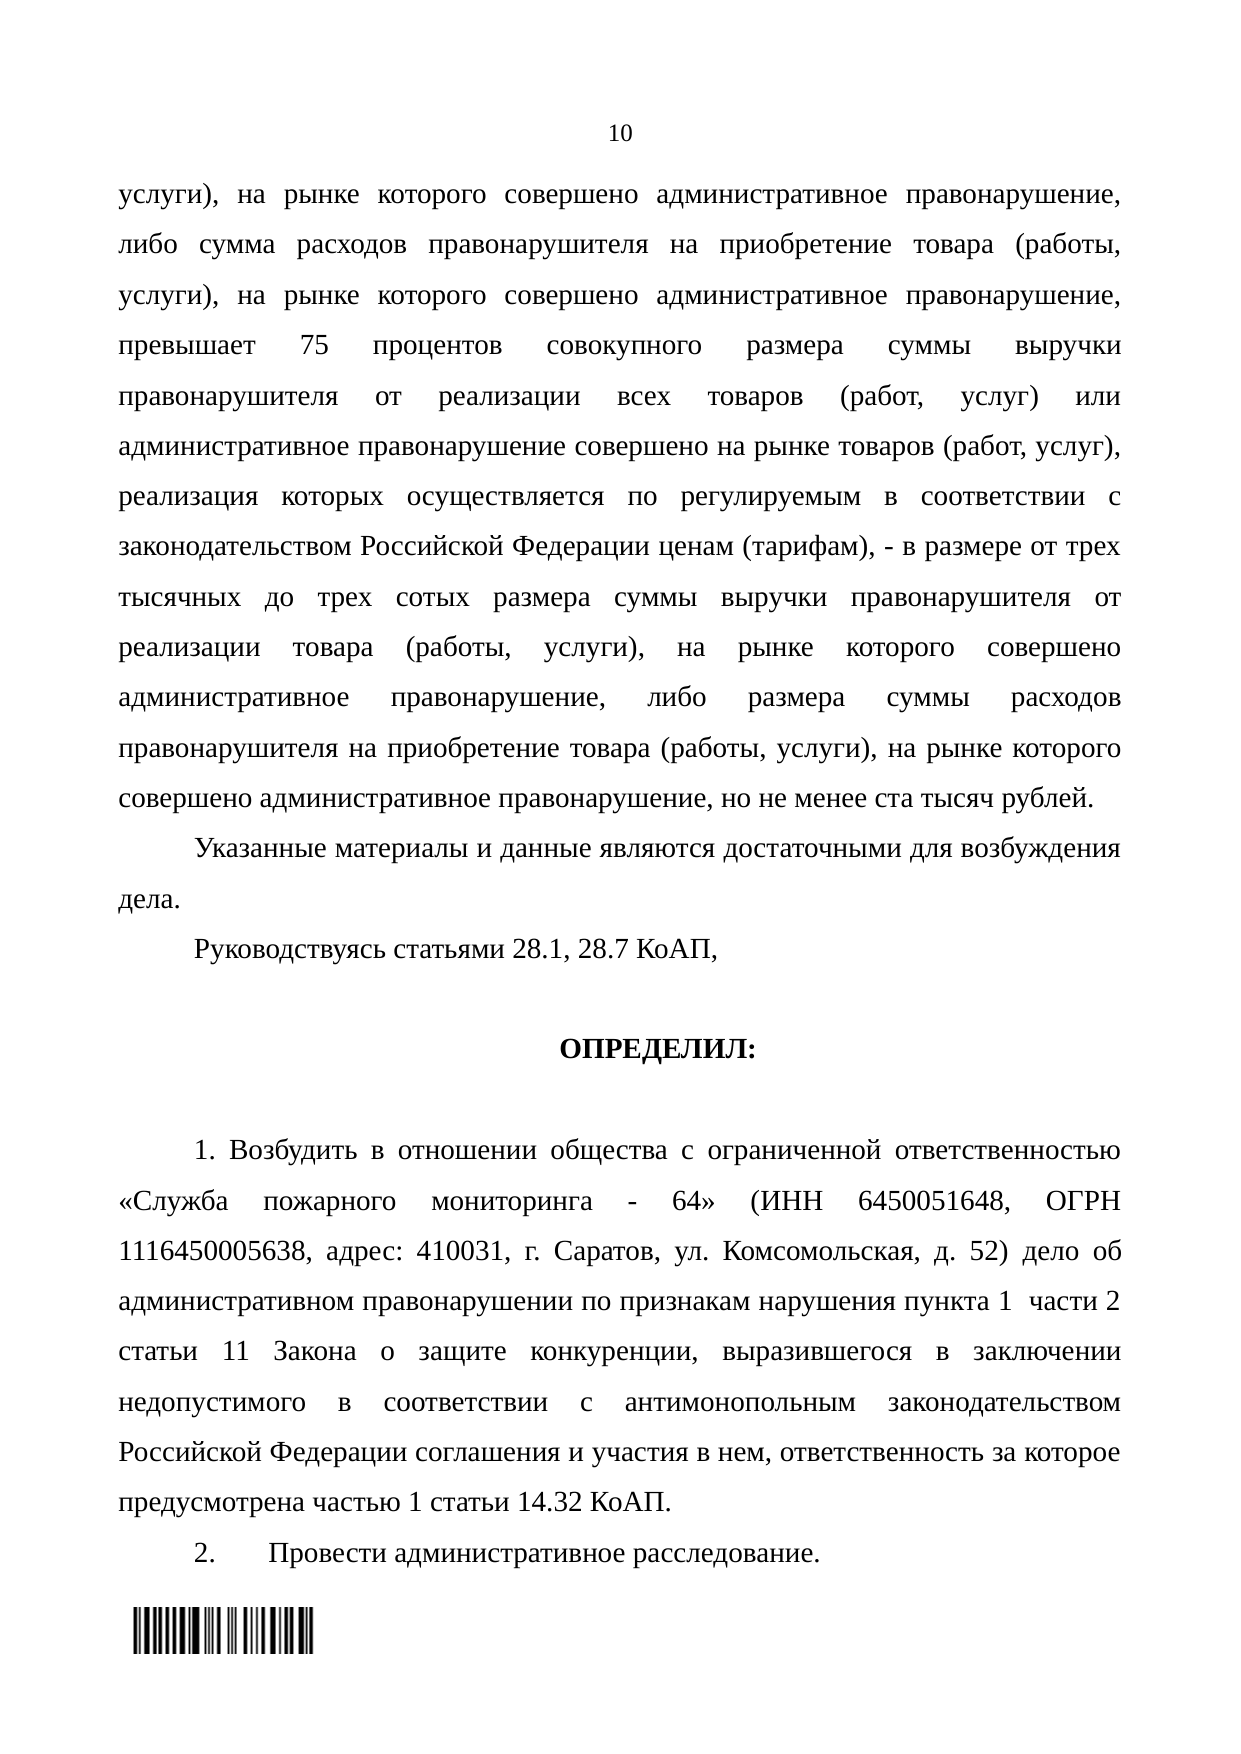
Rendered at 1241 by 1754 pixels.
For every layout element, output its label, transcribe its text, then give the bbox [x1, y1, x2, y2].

text ОПРЕДЕЛИЛ: [118, 1032, 1122, 1065]
picture [118, 1607, 331, 1654]
text 1. Возбудить в отношении общества с ограниченной ответственностью «Служба пожарного мониторинга - 64» (ИНН 6450051648, ОГРН 1116450005638, адрес: 410031, г. Саратов, ул. Комсомольская, д. 52) дело об административном правонарушении по признакам нарушения пункта 1 части 2 статьи 11 Закона о защите конкуренции, выразившегося в заключении недопустимого в соответствии с антимонопольным законодательством Российской Федерации соглашения и участия в нем, ответственность за которое предусмотрена частью 1 статьи 14.32 КоАП. [118, 1132, 1122, 1518]
list Провести административное расследование. [118, 1535, 1122, 1568]
text Указанные материалы и данные являются достаточными для возбуждения дела. [118, 830, 1122, 914]
text Руководствуясь статьями 28.1, 28.7 КоАП, [118, 931, 1122, 964]
text услуги), на рынке которого совершено административное правонарушение, либо сумма расходов правонарушителя на приобретение товара (работы, услуги), на рынке которого совершено административное правонарушение, превышает 75 процентов совокупного размера суммы выручки правонарушителя от реализации всех товаров (работ, услуг) или административное правонарушение совершено на рынке товаров (работ, услуг), реализация которых осуществляется по регулируемым в соответствии с законодательством Российской Федерации ценам (тарифам), - в размере от трех тысячных до трех сотых размера суммы выручки правонарушителя от реализации товара (работы, услуги), на рынке которого совершено административное правонарушение, либо размера суммы расходов правонарушителя на приобретение товара (работы, услуги), на рынке которого совершено административное правонарушение, но не менее ста тысяч рублей. [118, 176, 1122, 814]
